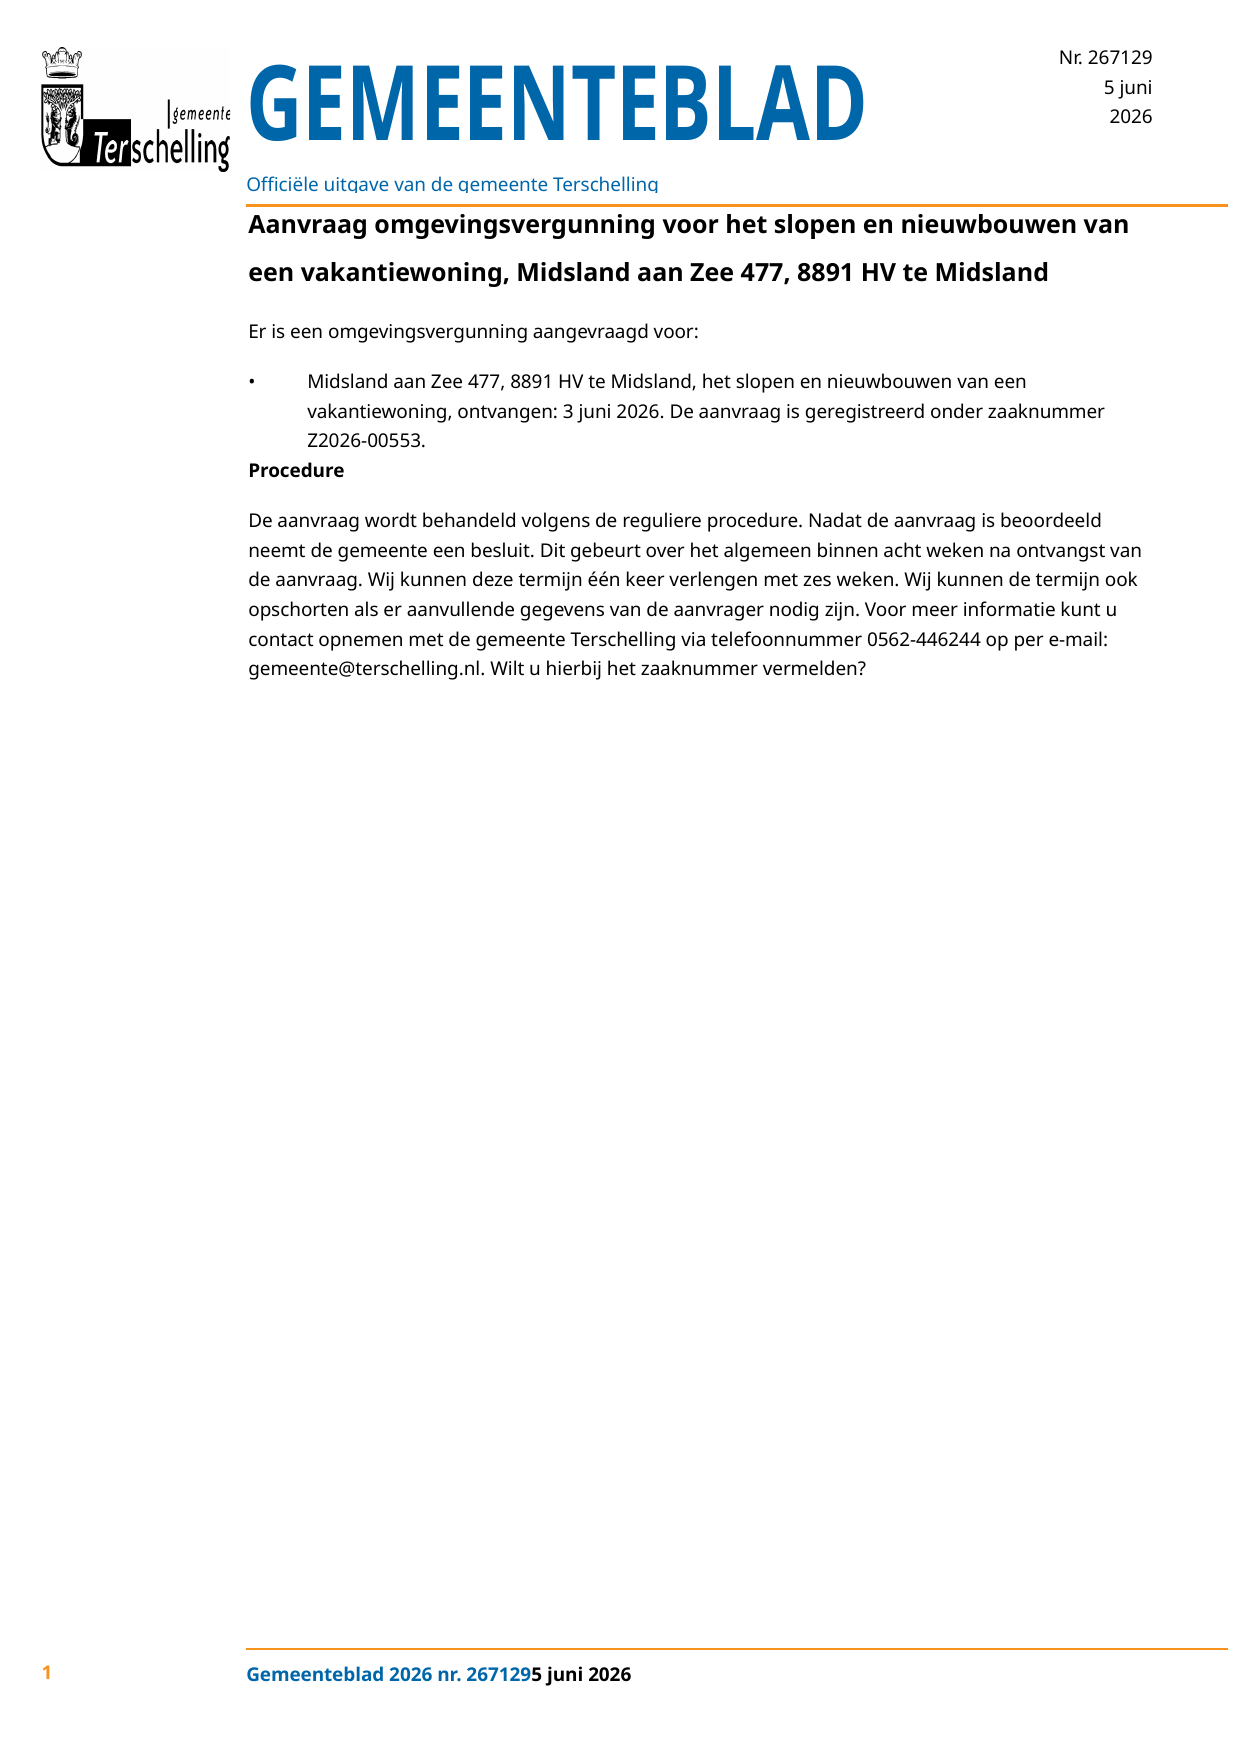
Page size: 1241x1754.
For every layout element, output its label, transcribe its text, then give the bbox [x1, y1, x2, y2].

text Er is een omgevingsvergunning aangevraagd voor: [248, 318, 1152, 344]
picture [41, 47, 231, 172]
text Aanvraag omgevingsvergunning voor het slopen en nieuwbouwen van een vakantiewoning, Midsland aan Zee 477, 8891 HV te Midsland [248, 207, 1152, 288]
text De aanvraag wordt behandeld volgens de reguliere procedure. Nadat de aanvraag is beoordeeld neemt de gemeente een besluit. Dit gebeurt over het algemeen binnen acht weken na ontvangst van de aanvraag. Wij kunnen deze termijn één keer verlengen met zes weken. Wij kunnen de termijn ook opschorten als er aanvullende gegevens van de aanvrager nodig zijn. Voor meer informatie kunt u contact opnemen met de gemeente Terschelling via telefoonnummer 0562-446244 op per e-mail: gemeente@terschelling.nl. Wilt u hierbij het zaaknummer vermelden? [248, 507, 1152, 681]
list Midsland aan Zee 477, 8891 HV te Midsland, het slopen en nieuwbouwen van een vakantiewoning, ontvangen: 3 juni 2026. De aanvraag is geregistreerd onder zaaknummer Z2026-00553. [248, 368, 1152, 453]
text Procedure [248, 457, 1152, 483]
